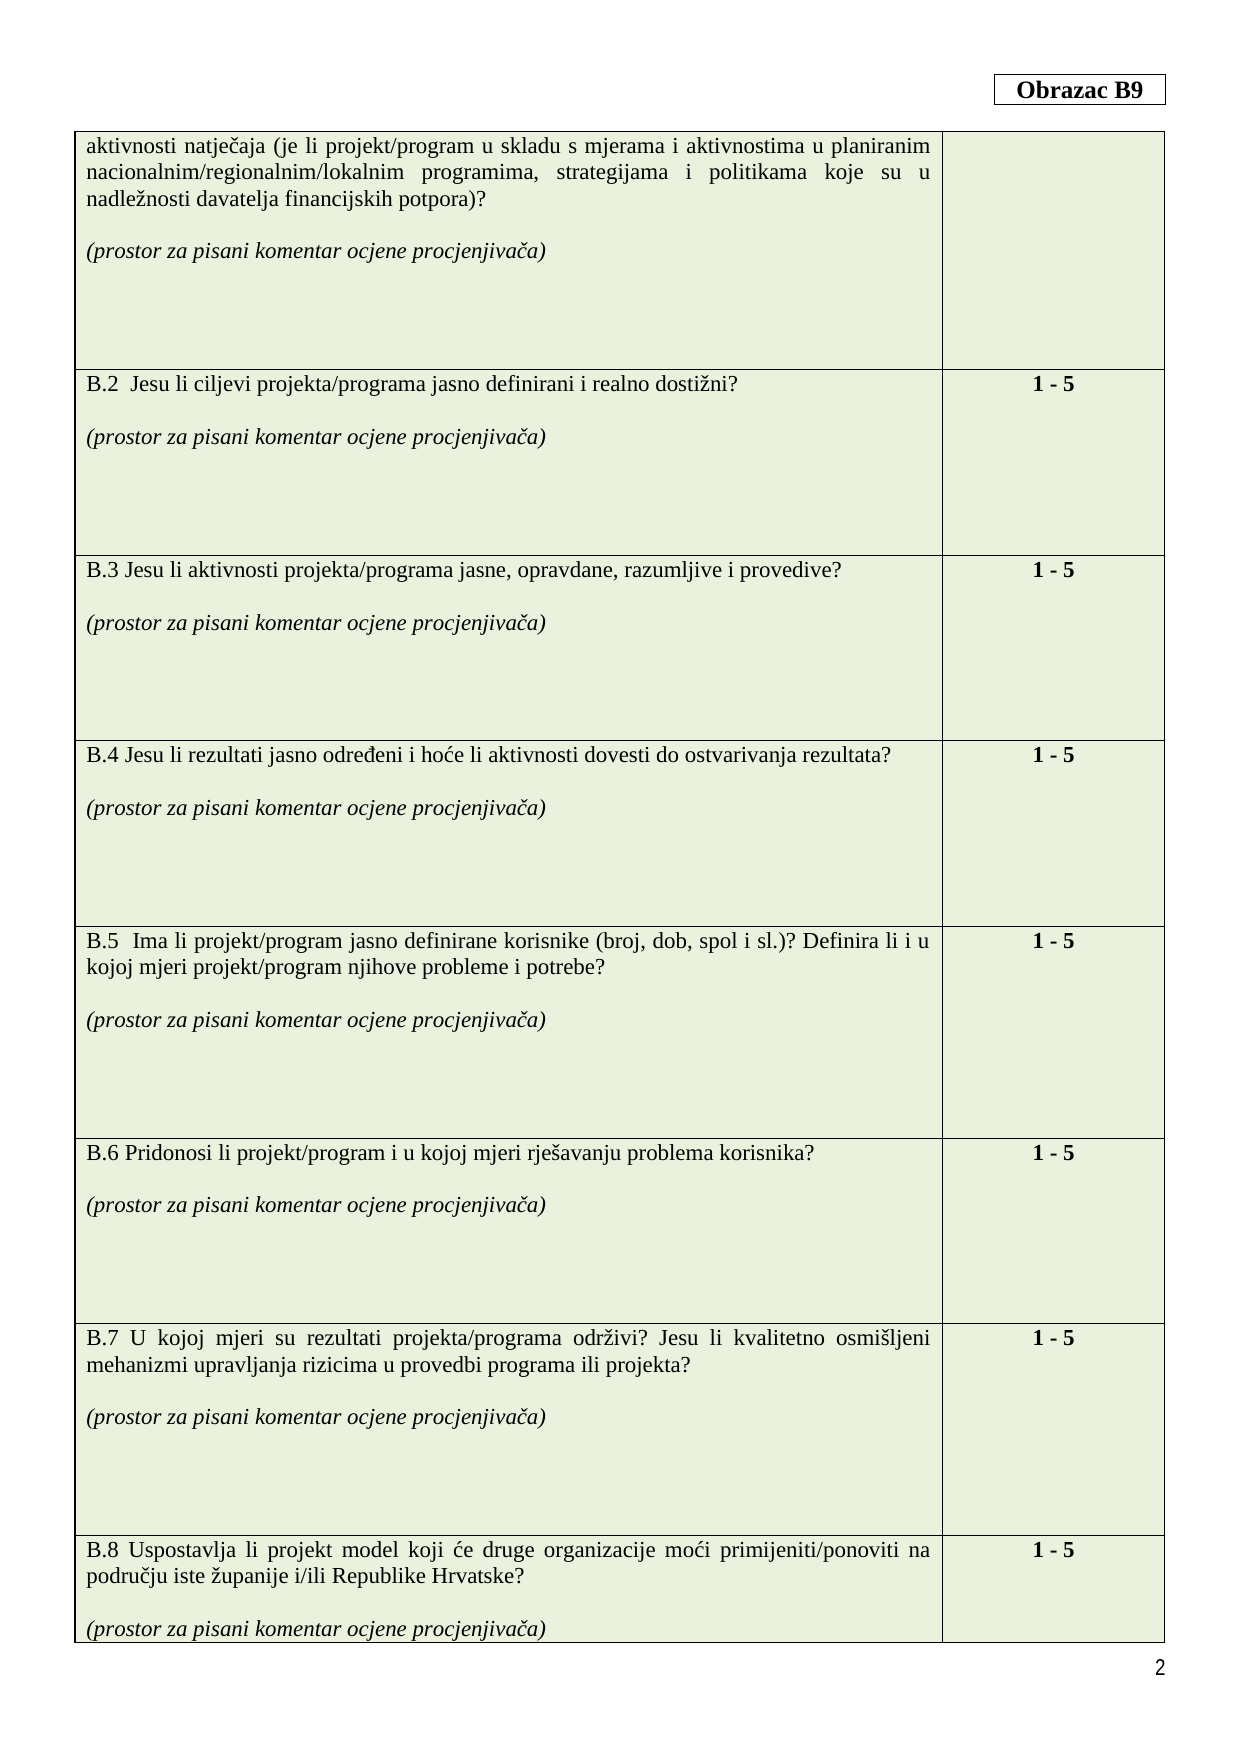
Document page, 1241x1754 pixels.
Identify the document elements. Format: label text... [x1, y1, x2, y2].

table_cell 1 - 5 [943, 1324, 1164, 1535]
table_cell aktivnosti natječaja (je li projekt/program u skladu s mjerama i aktivnostima u planiranim nacionalnim/regionalnim/lokalnim programima, strategijama i politikama koje su u nadležnosti davatelja financijskih potpora)? (prostor za pisani komentar ocjene procjenjivača) [76, 132, 942, 369]
table_cell 1 - 5 [943, 927, 1164, 1138]
table_cell B.7 U kojoj mjeri su rezultati projekta/programa održivi? Jesu li kvalitetno osmišljeni mehanizmi upravljanja rizicima u provedbi programa ili projekta? (prostor za pisani komentar ocjene procjenjivača) [76, 1324, 942, 1535]
table_cell B.6 Pridonosi li projekt/program i u kojoj mjeri rješavanju problema korisnika? (prostor za pisani komentar ocjene procjenjivača) [76, 1139, 942, 1323]
table_cell 1 - 5 [943, 370, 1164, 555]
table_cell 1 - 5 [943, 741, 1164, 926]
table_cell 1 - 5 [943, 1139, 1164, 1323]
table_cell [943, 132, 1164, 369]
table_cell B.2 Jesu li ciljevi projekta/programa jasno definirani i realno dostižni? (prostor za pisani komentar ocjene procjenjivača) [76, 370, 942, 555]
table_cell B.8 Uspostavlja li projekt model koji će druge organizacije moći primijeniti/ponoviti na području iste županije i/ili Republike Hrvatske? (prostor za pisani komentar ocjene procjenjivača) [76, 1536, 942, 1642]
table_cell B.4 Jesu li rezultati jasno određeni i hoće li aktivnosti dovesti do ostvarivanja rezultata? (prostor za pisani komentar ocjene procjenjivača) [76, 741, 942, 926]
table_cell 1 - 5 [943, 1536, 1164, 1642]
table_cell B.3 Jesu li aktivnosti projekta/programa jasne, opravdane, razumljive i provedive? (prostor za pisani komentar ocjene procjenjivača) [76, 556, 942, 740]
table_cell 1 - 5 [943, 556, 1164, 740]
table_cell B.5 Ima li projekt/program jasno definirane korisnike (broj, dob, spol i sl.)? Definira li i u kojoj mjeri projekt/program njihove probleme i potrebe? (prostor za pisani komentar ocjene procjenjivača) [76, 927, 942, 1138]
